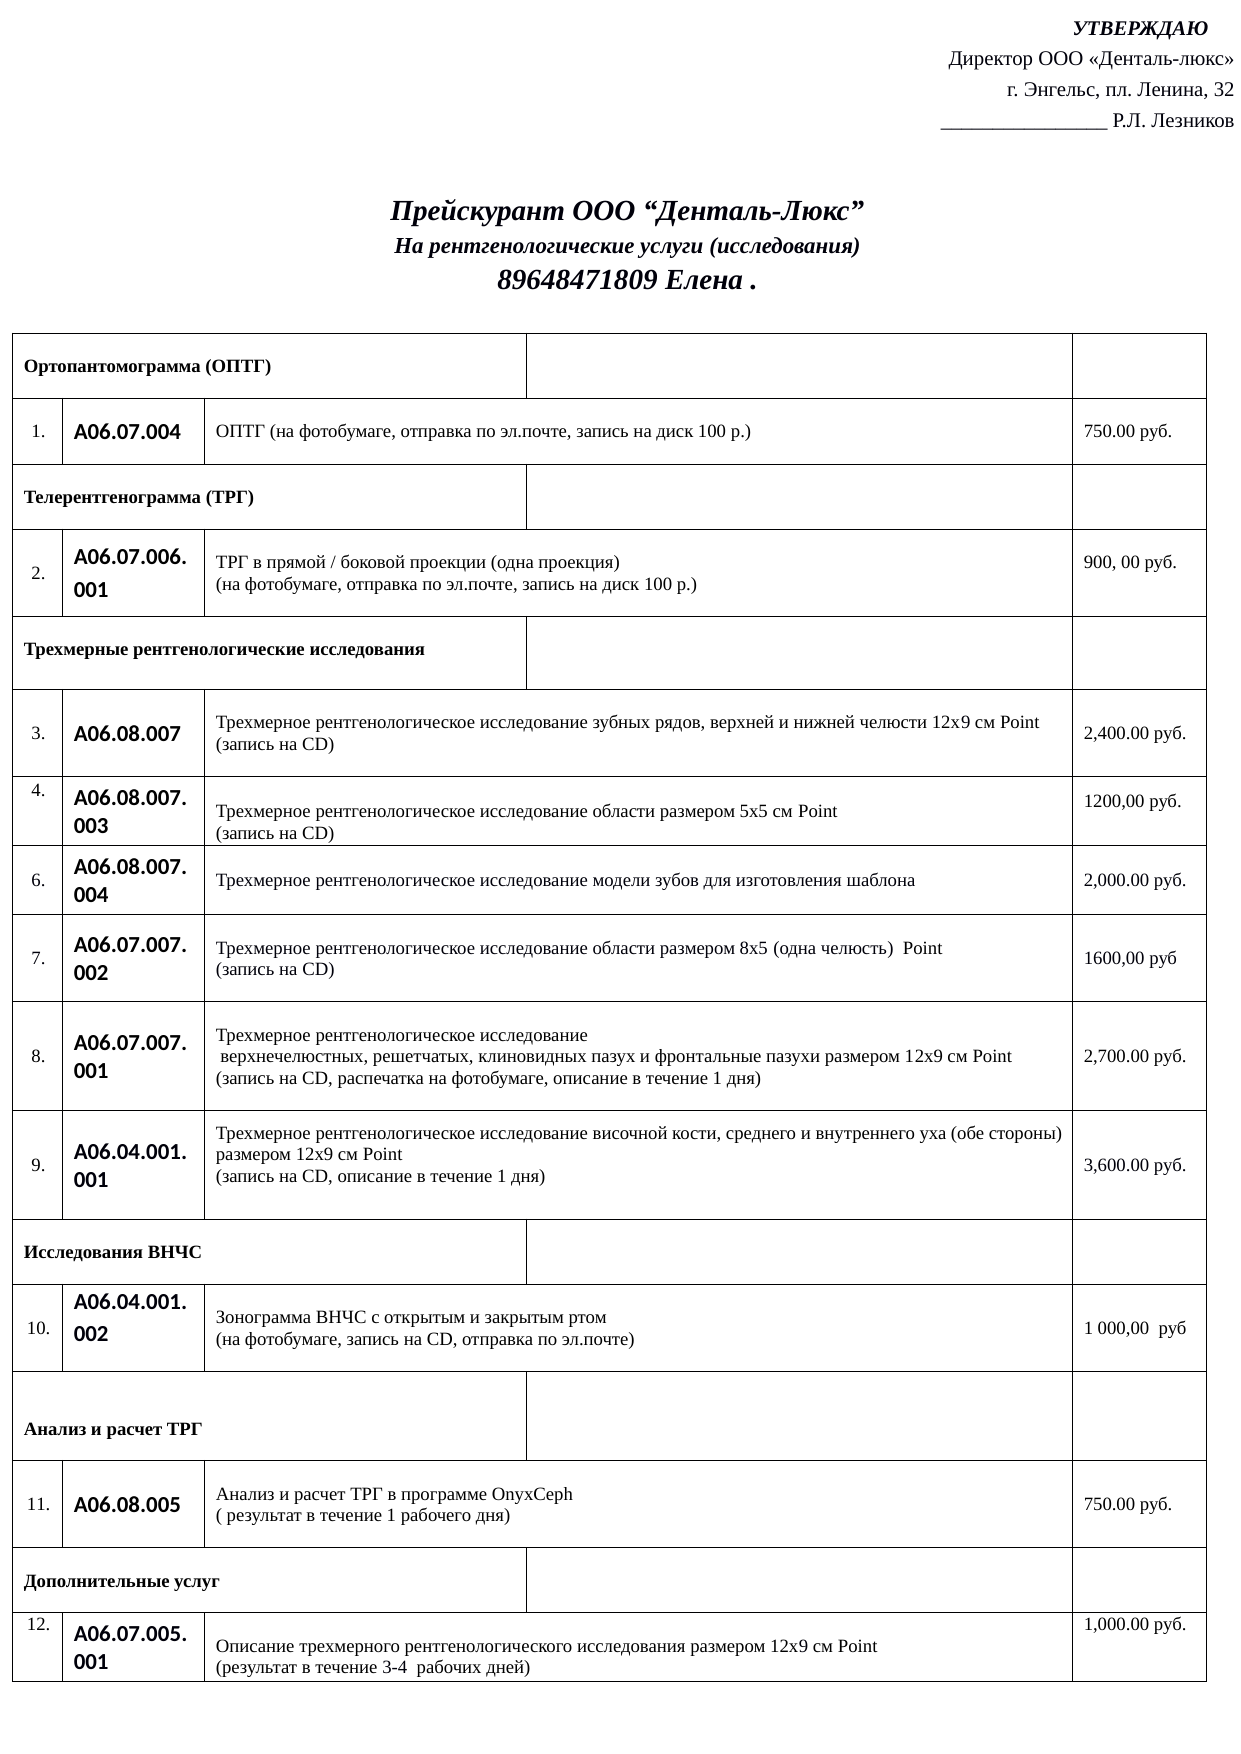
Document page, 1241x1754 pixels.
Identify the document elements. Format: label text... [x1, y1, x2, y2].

table_cell Трехмерное рентгенологическое исследование области размером 8х5 (одна челюсть) Point (запись на CD) [205, 915, 1072, 1001]
table_cell 2. [13, 530, 62, 616]
text Прейскурант ООО “Денталь-Люкс” [23, 193, 1234, 227]
table_cell 6. [13, 846, 62, 914]
table_cell Исследования ВНЧС [13, 1220, 526, 1283]
table_cell 2 400,00 руб. [1073, 690, 1206, 776]
table_cell 1. [13, 399, 62, 463]
table_cell 4. [13, 777, 62, 845]
table_cell ТРГ в прямой / боковой проекции (одна проекция) (на фотобумаге, отправка по эл.почте, запись на диск 100 р.) [205, 530, 1072, 616]
table_cell ОПТГ (на фотобумаге, отправка по эл.почте, запись на диск 100 р.) [205, 399, 1072, 463]
table_cell 10. [13, 1285, 62, 1371]
text 89648471809 Елена . [23, 262, 1234, 296]
table_cell Анализ и расчет ТРГ в программе OnyxCeph ( результат в течение 1 рабочего дня) [205, 1461, 1072, 1547]
table_cell 2 700,00 руб. [1073, 1002, 1206, 1110]
table_cell Телерентгенограмма (ТРГ) [13, 465, 526, 528]
table_cell 12. [13, 1613, 62, 1681]
table_cell 750,00 руб. [1073, 1461, 1206, 1547]
table_cell А06.08.007.004 [63, 846, 204, 914]
table_cell [1073, 1548, 1206, 1612]
table_cell [527, 1548, 1072, 1612]
table_cell Описание трехмерного рентгенологического исследования размером 12х9 см Point (результат в течение 3-4 рабочих дней) [205, 1613, 1072, 1681]
table_cell Трехмерное рентгенологическое исследование височной кости, среднего и внутреннего уха (обе стороны) размером 12х9 см Point (запись на CD, описание в течение 1 дня) [205, 1111, 1072, 1218]
table_cell 1200,00 руб. [1073, 777, 1206, 845]
table_header [527, 334, 1072, 398]
table_cell [527, 617, 1072, 689]
table_cell [527, 1220, 1072, 1283]
table_cell Трехмерные рентгенологические исследования [13, 617, 526, 689]
table_cell А06.07.004 [63, 399, 204, 463]
table_cell Анализ и расчет ТРГ [13, 1372, 526, 1460]
table_cell [1073, 465, 1206, 528]
table_cell 3 600,00 руб. [1073, 1111, 1206, 1218]
text ________________ Р.Л. Лезников [23, 107, 1234, 132]
table_cell [527, 465, 1072, 528]
table_cell [1073, 617, 1206, 689]
table_cell А06.08.005 [63, 1461, 204, 1547]
table_cell 7. [13, 915, 62, 1001]
table_header [1073, 334, 1206, 398]
table_cell Зонограмма ВНЧС с открытым и закрытым ртом (на фотобумаге, запись на CD, отправка по эл.почте) [205, 1285, 1072, 1371]
table_cell 3. [13, 690, 62, 776]
table_cell А06.07.007.002 [63, 915, 204, 1001]
table_cell 1 000,00 руб [1073, 1285, 1206, 1371]
table_cell 8. [13, 1002, 62, 1110]
table_cell А06.08.007.003 [63, 777, 204, 845]
table_cell А06.08.007 [63, 690, 204, 776]
table_cell [1073, 1372, 1206, 1460]
table_cell 1600,00 руб [1073, 915, 1206, 1001]
table_cell 750,00 руб. [1073, 399, 1206, 463]
table_header Ортопантомограмма (ОПТГ) [13, 334, 526, 398]
table_cell Дополнительные услуг [13, 1548, 526, 1612]
table_cell 1 000,00 руб. [1073, 1613, 1206, 1681]
table_cell 9. [13, 1111, 62, 1218]
table_cell А06.04.001.002 [63, 1285, 204, 1371]
table_cell 900, 00 руб. [1073, 530, 1206, 616]
table_cell 11. [13, 1461, 62, 1547]
text Директор ООО «Денталь-люкс» [23, 46, 1234, 70]
table_cell Трехмерное рентгенологическое исследование зубных рядов, верхней и нижней челюсти 12х9 см Point (запись на CD) [205, 690, 1072, 776]
table_cell 2 000,00 руб. [1073, 846, 1206, 914]
table_cell А06.04.001.001 [63, 1111, 204, 1218]
table_cell А06.07.005.001 [63, 1613, 204, 1681]
table_cell А06.07.007.001 [63, 1002, 204, 1110]
table_cell А06.07.006.001 [63, 530, 204, 616]
table_cell Трехмерное рентгенологическое исследование верхнечелюстных, решетчатых, клиновидных пазух и фронтальные пазухи размером 12х9 см Point (запись на CD, распечатка на фотобумаге, описание в течение 1 дня) [205, 1002, 1072, 1110]
text г. Энгельс, пл. Ленина, 32 [23, 77, 1234, 101]
table_cell Трехмерное рентгенологическое исследование области размером 5х5 см Point (запись на CD) [205, 777, 1072, 845]
text На рентгенологические услуги (исследования) [23, 232, 1234, 258]
text УТВЕРЖДАЮ [23, 16, 1210, 40]
table_cell [1073, 1220, 1206, 1283]
table_cell Трехмерное рентгенологическое исследование модели зубов для изготовления шаблона [205, 846, 1072, 914]
table_cell [527, 1372, 1072, 1460]
